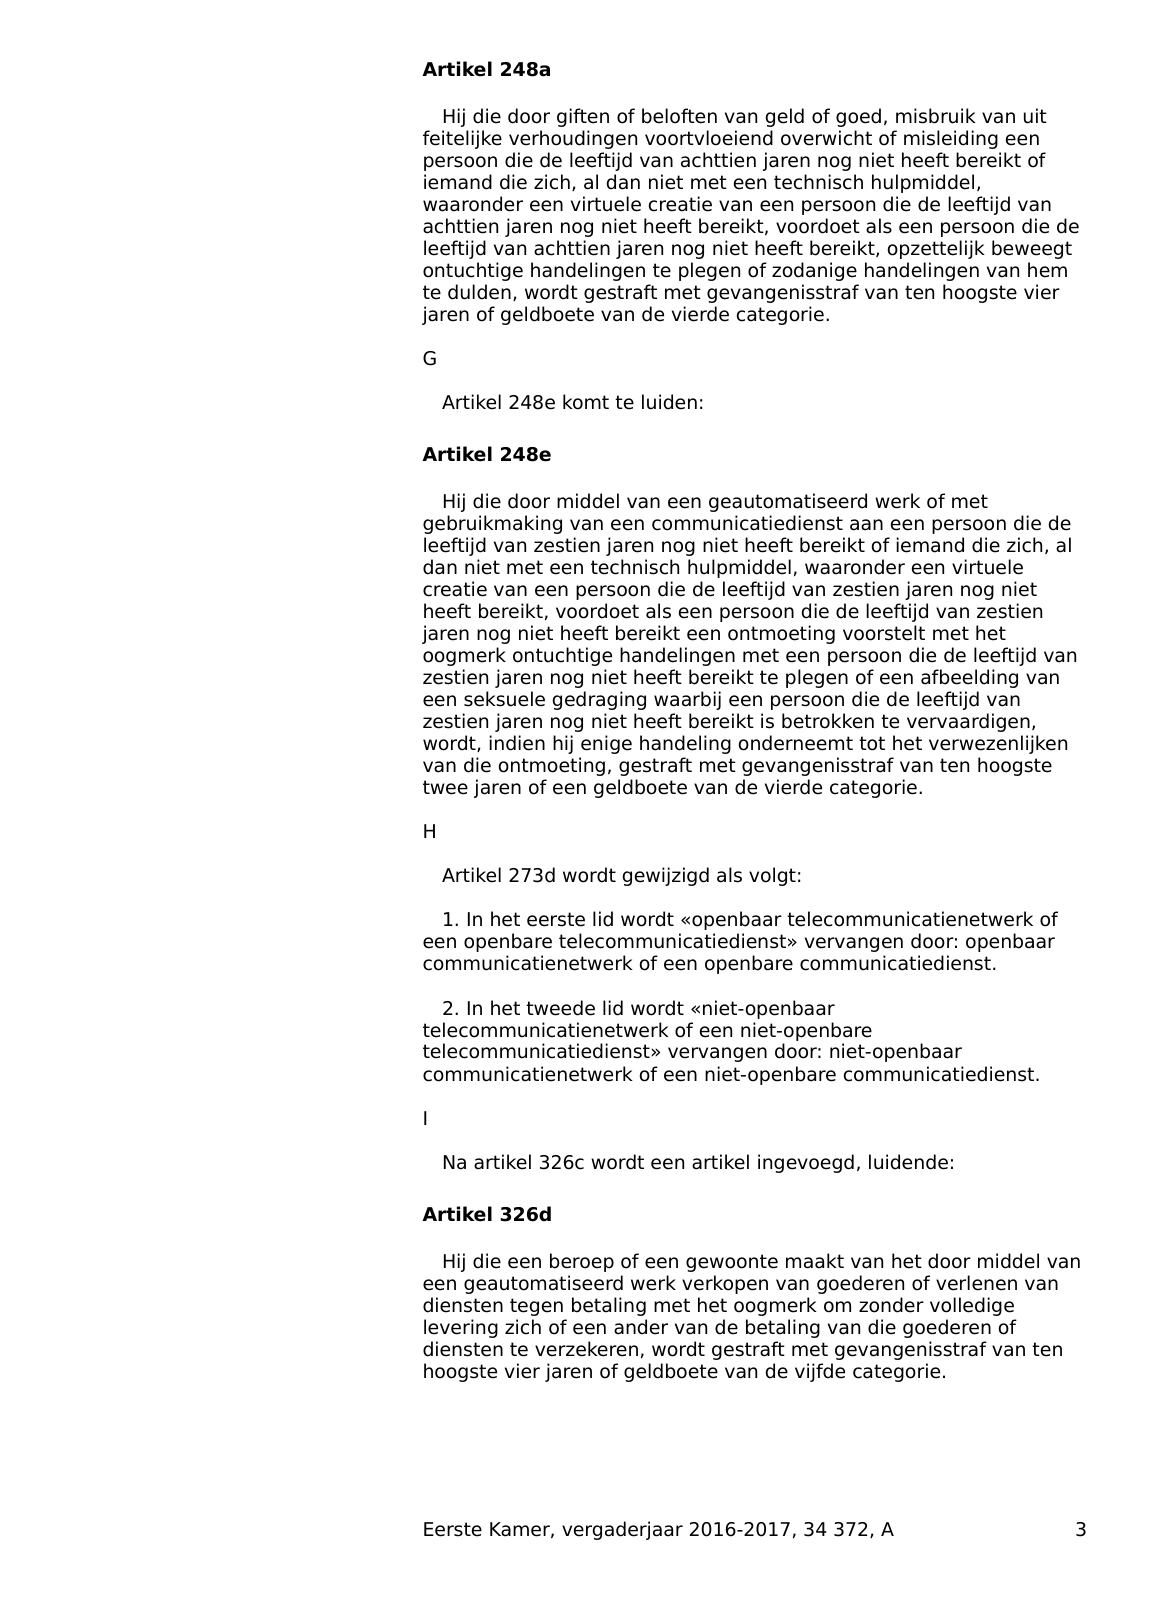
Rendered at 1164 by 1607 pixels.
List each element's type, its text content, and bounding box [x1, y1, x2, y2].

text Artikel 248e komt te luiden: [422, 392, 1087, 414]
subtitle Artikel 326d [422, 1204, 1087, 1226]
text I [422, 1108, 1087, 1129]
text Na artikel 326c wordt een artikel ingevoegd, luidende: [422, 1152, 1087, 1174]
text 1. In het eerste lid wordt «openbaar telecommunicatienetwerk of een openbare telecommunicatiedienst» vervangen door: openbaar communicatienetwerk of een openbare communicatiedienst. [422, 909, 1087, 975]
subtitle Artikel 248a [422, 59, 1087, 81]
text Hij die door middel van een geautomatiseerd werk of met gebruikmaking van een communicatiedienst aan een persoon die de leeftijd van zestien jaren nog niet heeft bereikt of iemand die zich, al dan niet met een technisch hulpmiddel, waaronder een virtuele creatie van een persoon die de leeftijd van zestien jaren nog niet heeft bereikt, voordoet als een persoon die de leeftijd van zestien jaren nog niet heeft bereikt een ontmoeting voorstelt met het oogmerk ontuchtige handelingen met een persoon die de leeftijd van zestien jaren nog niet heeft bereikt te plegen of een afbeelding van een seksuele gedraging waarbij een persoon die de leeftijd van zestien jaren nog niet heeft bereikt is betrokken te vervaardigen, wordt, indien hij enige handeling onderneemt tot het verwezenlijken van die ontmoeting, gestraft met gevangenisstraf van ten hoogste twee jaren of een geldboete van de vierde categorie. [422, 491, 1087, 799]
text H [422, 821, 1087, 843]
text G [422, 348, 1087, 370]
subtitle Artikel 248e [422, 444, 1087, 466]
text Hij die door giften of beloften van geld of goed, misbruik van uit feitelijke verhoudingen voortvloeiend overwicht of misleiding een persoon die de leeftijd van achttien jaren nog niet heeft bereikt of iemand die zich, al dan niet met een technisch hulpmiddel, waaronder een virtuele creatie van een persoon die de leeftijd van achttien jaren nog niet heeft bereikt, voordoet als een persoon die de leeftijd van achttien jaren nog niet heeft bereikt, opzettelijk beweegt ontuchtige handelingen te plegen of zodanige handelingen van hem te dulden, wordt gestraft met gevangenisstraf van ten hoogste vier jaren of geldboete van de vierde categorie. [422, 106, 1087, 326]
text Hij die een beroep of een gewoonte maakt van het door middel van een geautomatiseerd werk verkopen van goederen of verlenen van diensten tegen betaling met het oogmerk om zonder volledige levering zich of een ander van de betaling van die goederen of diensten te verzekeren, wordt gestraft met gevangenisstraf van ten hoogste vier jaren of geldboete van de vijfde categorie. [422, 1251, 1087, 1383]
text Artikel 273d wordt gewijzigd als volgt: [422, 865, 1087, 887]
text 2. In het tweede lid wordt «niet-openbaar telecommunicatienetwerk of een niet-openbare telecommunicatiedienst» vervangen door: niet-openbaar communicatienetwerk of een niet-openbare communicatiedienst. [422, 997, 1087, 1085]
